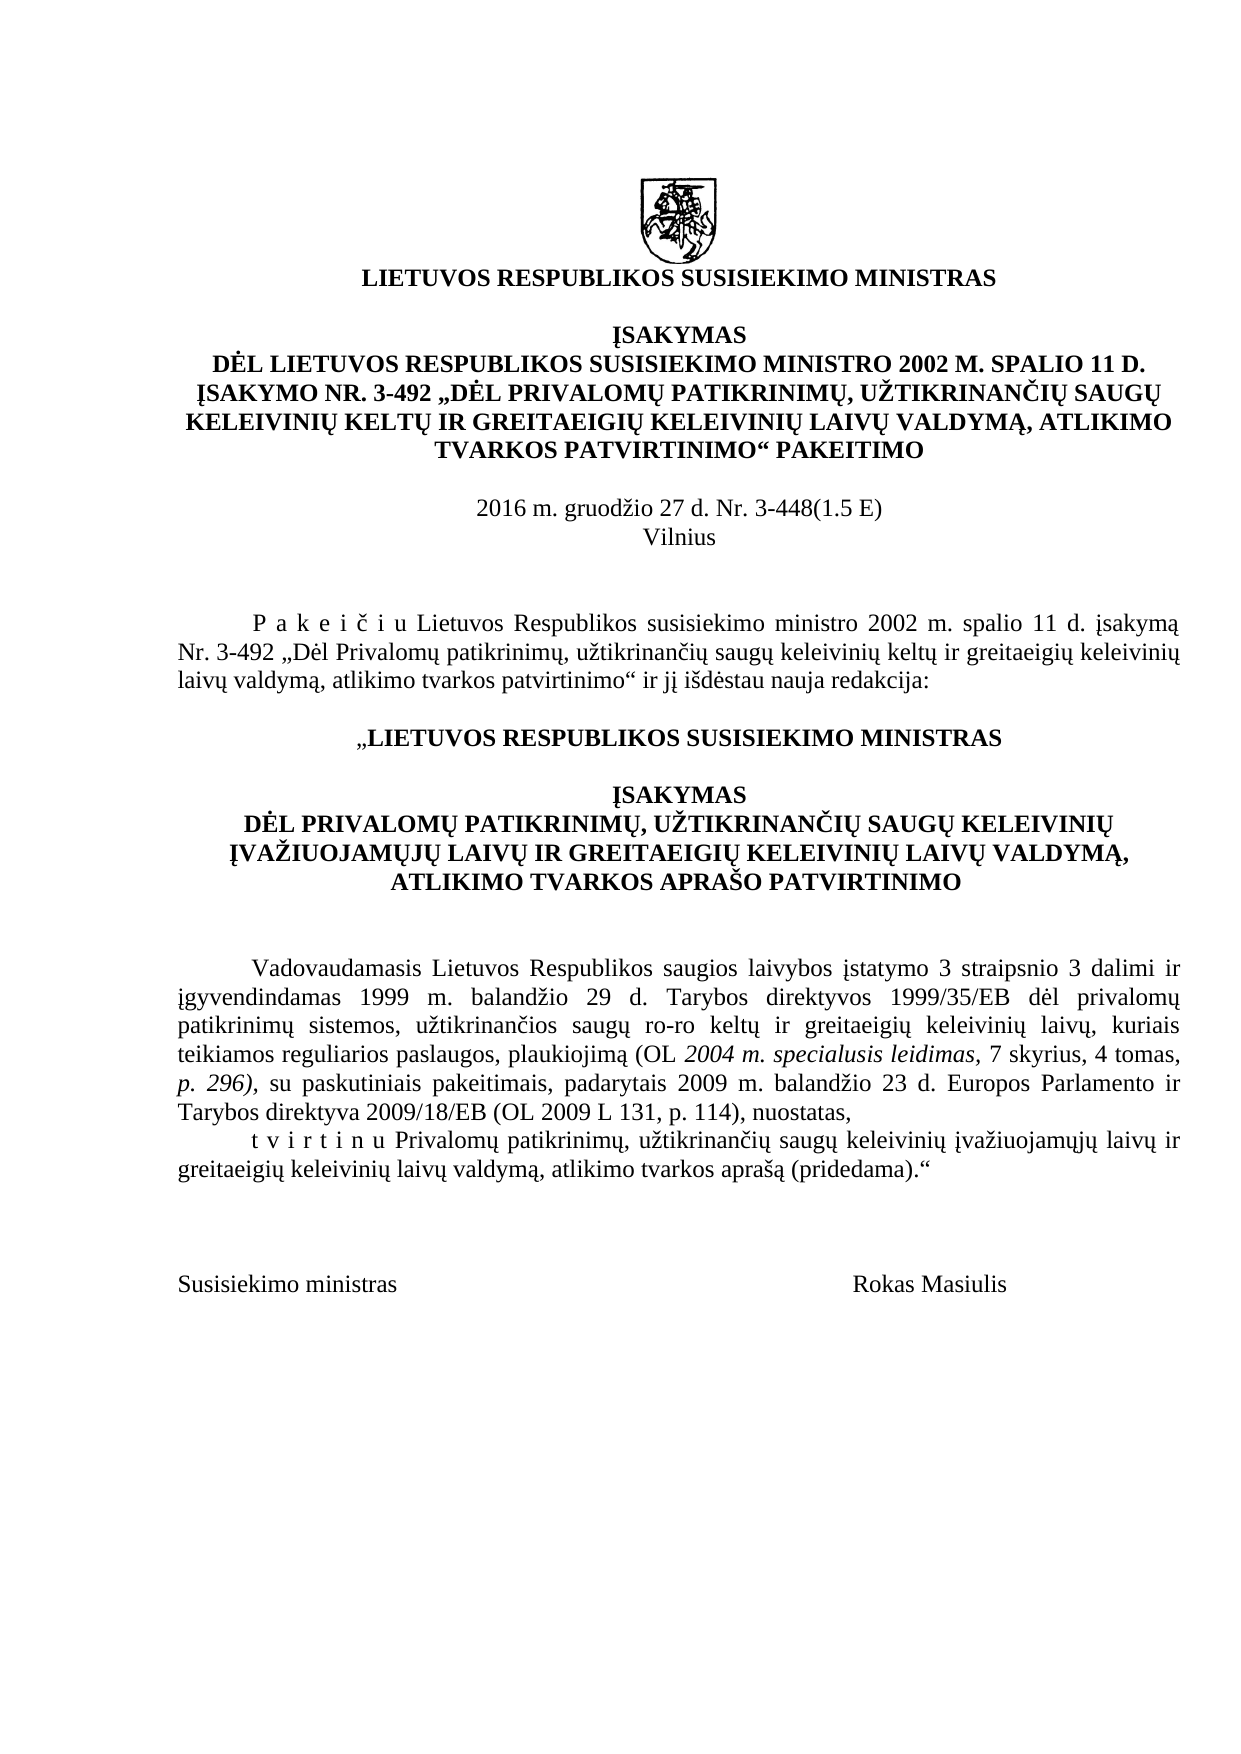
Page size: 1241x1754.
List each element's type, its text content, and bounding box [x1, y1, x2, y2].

text Vilnius [177, 522, 1181, 551]
text ĮSAKYMAS [177, 781, 1181, 809]
text 2016 m. gruodžio 27 d. Nr. 3-448(1.5 E) [177, 493, 1181, 522]
text DĖL Lietuvos Respublikos susisiekimo ministro 2002 m. spalio 11 d. įsakymo Nr. 3-492 „Dėl Privalomų patikrinimų, užtikrinančių saugų keleivinių keltų ir greitaeigių keleivinių laivų valdymą, atlikimo tvarkos patvirtinimo“ PAKEITIMO [177, 349, 1181, 464]
text Susisiekimo ministras Rokas Masiulis [177, 1269, 1181, 1298]
text ĮSAKYMAS [177, 321, 1181, 349]
text LIETUVOS RESPUBLIKOS SUSISIEKIMO MINISTRAS [177, 263, 1181, 292]
text t v i r t i n u Privalomų patikrinimų, užtikrinančių saugų keleivinių įvažiuojamųjų laivų ir greitaeigių keleivinių laivų valdymą, atlikimo tvarkos aprašą (pridedama).“ [177, 1126, 1181, 1183]
text Vadovaudamasis Lietuvos Respublikos saugios laivybos įstatymo 3 straipsnio 3 dalimi ir įgyvendindamas 1999 m. balandžio 29 d. Tarybos direktyvos 1999/35/EB dėl privalomų patikrinimų sistemos, užtikrinančios saugų ro-ro keltų ir greitaeigių keleivinių laivų, kuriais teikiamos reguliarios paslaugos, plaukiojimą (OL 2004 m. specialusis leidimas, 7 skyrius, 4 tomas, p. 296), su paskutiniais pakeitimais, padarytais 2009 m. balandžio 23 d. Europos Parlamento ir Tarybos direktyva 2009/18/EB (OL 2009 L 131, p. 114), nuostatas, [177, 953, 1181, 1126]
text „LIETUVOS RESPUBLIKOS SUSISIEKIMO MINISTRAS [177, 723, 1181, 752]
text P a k e i č i u Lietuvos Respublikos susisiekimo ministro 2002 m. spalio 11 d. įsakymą Nr. 3-492 „Dėl Privalomų patikrinimų, užtikrinančių saugų keleivinių keltų ir greitaeigių keleivinių laivų valdymą, atlikimo tvarkos patvirtinimo“ ir jį išdėstau nauja redakcija: [177, 608, 1181, 694]
text Dėl Privalomų patikrinimų, užtikrinančių saugų keleivinių įvažiuojamųjų laivų ir greitaeigių keleivinių laivų valdymą, atlikimo tvarkos Aprašo patvirtinimo [177, 809, 1181, 896]
